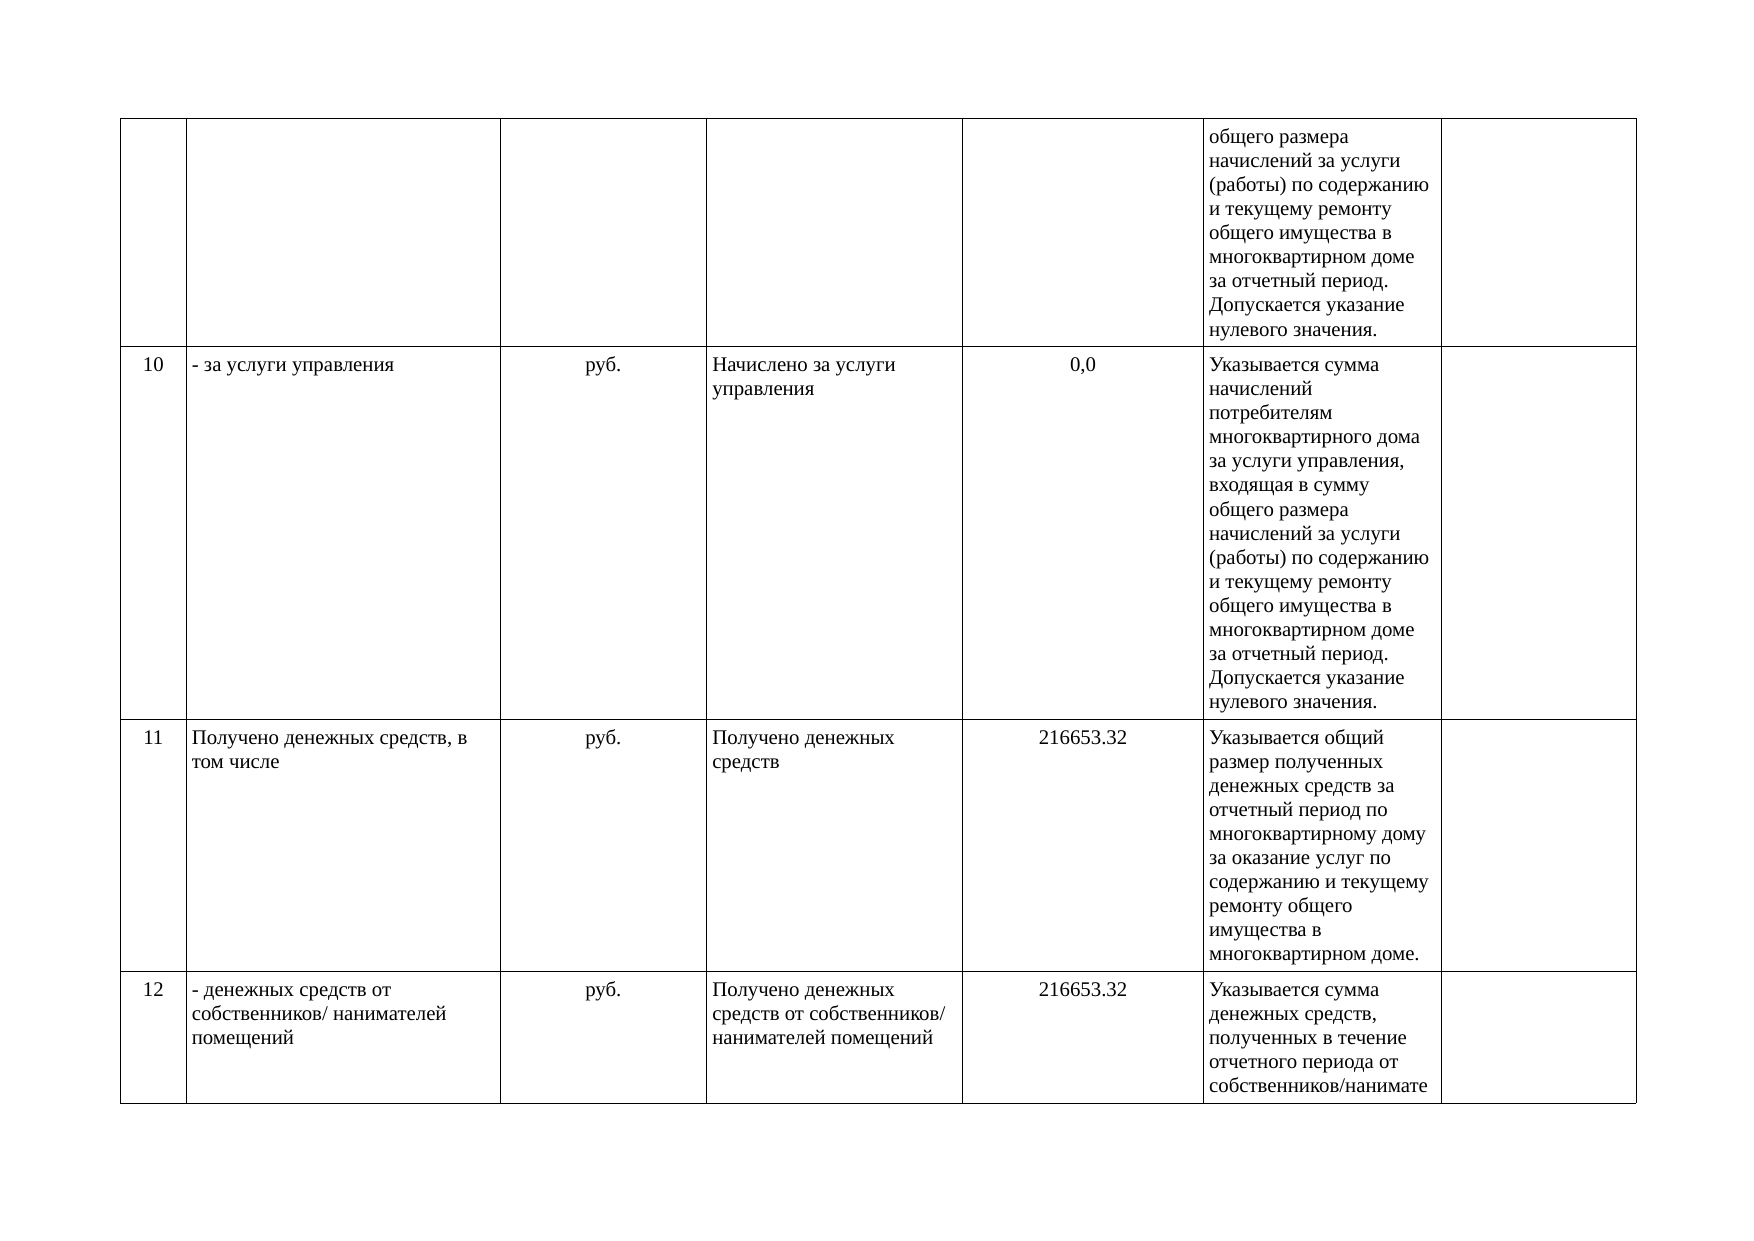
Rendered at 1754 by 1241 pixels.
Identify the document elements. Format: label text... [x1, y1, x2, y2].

table_cell [187, 119, 500, 346]
table_cell Получено денежных средств от собственников/ нанимателей помещений [707, 972, 962, 1103]
table_cell руб. [501, 720, 706, 971]
table_cell 0,0 [963, 347, 1203, 719]
table_cell - денежных средств от собственников/ нанимателей помещений [187, 972, 500, 1103]
table_cell Указывается сумма начислений потребителям многоквартирного дома за услуги управления, входящая в сумму общего размера начислений за услуги (работы) по содержанию и текущему ремонту общего имущества в многоквартирном доме за отчетный период. Допускается указание нулевого значения. [1204, 347, 1441, 719]
table_cell 10 [121, 347, 186, 719]
table_cell - за услуги управления [187, 347, 500, 719]
table_cell руб. [501, 347, 706, 719]
table_cell [1442, 347, 1636, 719]
table_cell 12 [121, 972, 186, 1103]
table_cell Получено денежных средств [707, 720, 962, 971]
table_cell 216653,32 [963, 720, 1203, 971]
table_cell 11 [121, 720, 186, 971]
table_cell [963, 119, 1203, 346]
table_cell руб. [501, 972, 706, 1103]
table_cell Указывается общий размер полученных денежных средств за отчетный период по многоквартирному дому за оказание услуг по содержанию и текущему ремонту общего имущества в многоквартирном доме. [1204, 720, 1441, 971]
table_cell [121, 119, 186, 346]
table_cell общего размера начислений за услуги (работы) по содержанию и текущему ремонту общего имущества в многоквартирном доме за отчетный период. Допускается указание нулевого значения. [1204, 119, 1441, 346]
table_cell Указывается сумма денежных средств, полученных в течение отчетного периода от собственников/нанимате [1204, 972, 1441, 1103]
table_cell [1442, 972, 1636, 1103]
table_cell [707, 119, 962, 346]
table_cell [1442, 720, 1636, 971]
table_cell 216653,32 [963, 972, 1203, 1103]
table_cell [501, 119, 706, 346]
table_cell [1442, 119, 1636, 346]
table_cell Начислено за услуги управления [707, 347, 962, 719]
table_cell Получено денежных средств, в том числе [187, 720, 500, 971]
